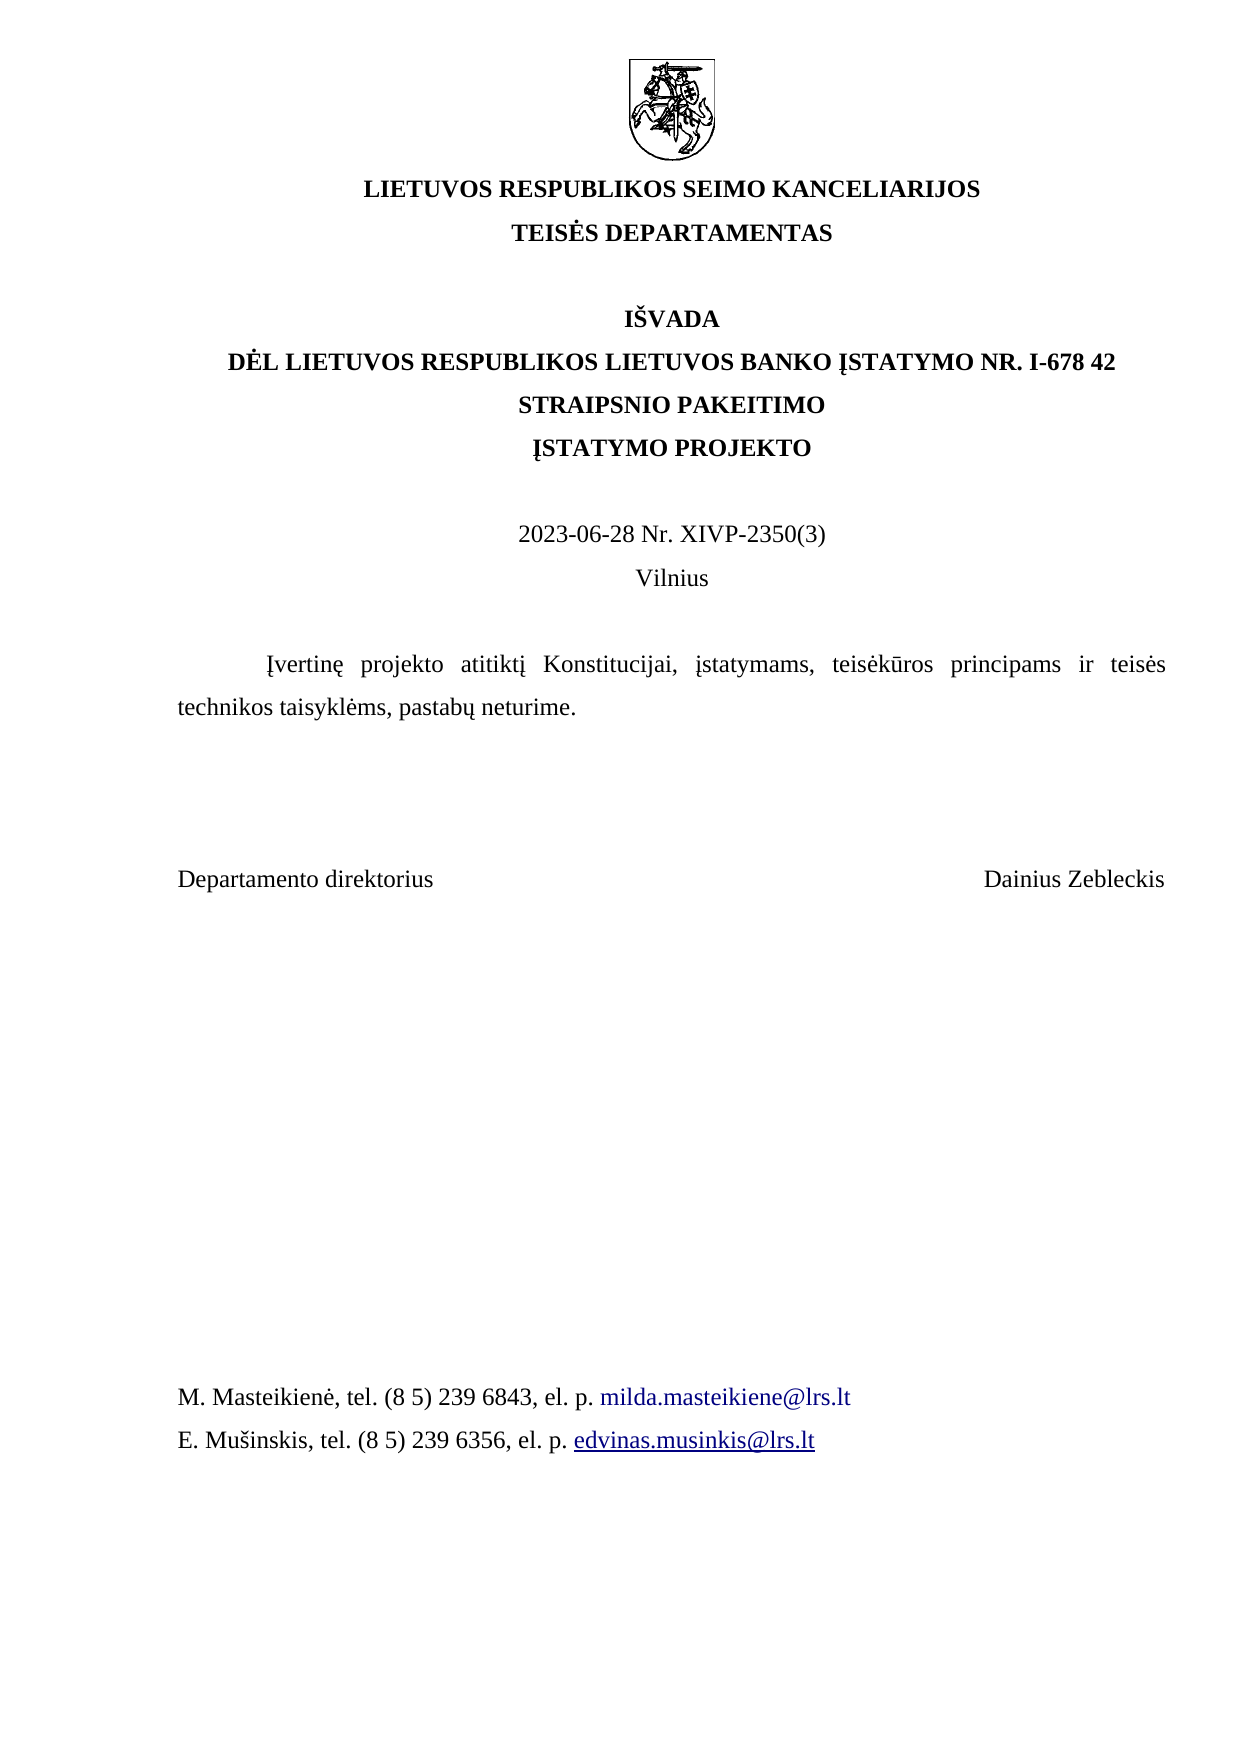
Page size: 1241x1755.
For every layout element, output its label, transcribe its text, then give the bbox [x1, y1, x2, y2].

text Departamento direktorius Dainius Zebleckis [177, 864, 1167, 893]
text 2023-06-28 Nr. XIVP-2350(3) [177, 519, 1167, 548]
text LIETUVOS RESPUBLIKOS SEIMO KANCELIARIJOS [177, 174, 1167, 203]
text IŠVADA [177, 304, 1167, 333]
text ĮSTATYMO PROJEKTO [177, 433, 1167, 462]
subtitle TEISĖS DEPARTAMENTAS [177, 218, 1167, 246]
text Įvertinę projekto atitiktį Konstitucijai, įstatymams, teisėkūros principams ir teisės technikos taisyklėms, pastabų neturime. [177, 649, 1167, 721]
text M. Masteikienė, tel. (8 5) 239 6843, el. p. milda.masteikiene@lrs.lt [177, 1382, 1167, 1411]
text Vilnius [177, 563, 1167, 591]
text E. Mušinskis, tel. (8 5) 239 6356, el. p. edvinas.musinkis@lrs.lt [177, 1425, 1167, 1454]
text DĖL LIETUVOS RESPUBLIKOS LIETUVOS BANKO ĮSTATYMO NR. I-678 42 STRAIPSNIO PAKEITIMO [177, 347, 1167, 419]
